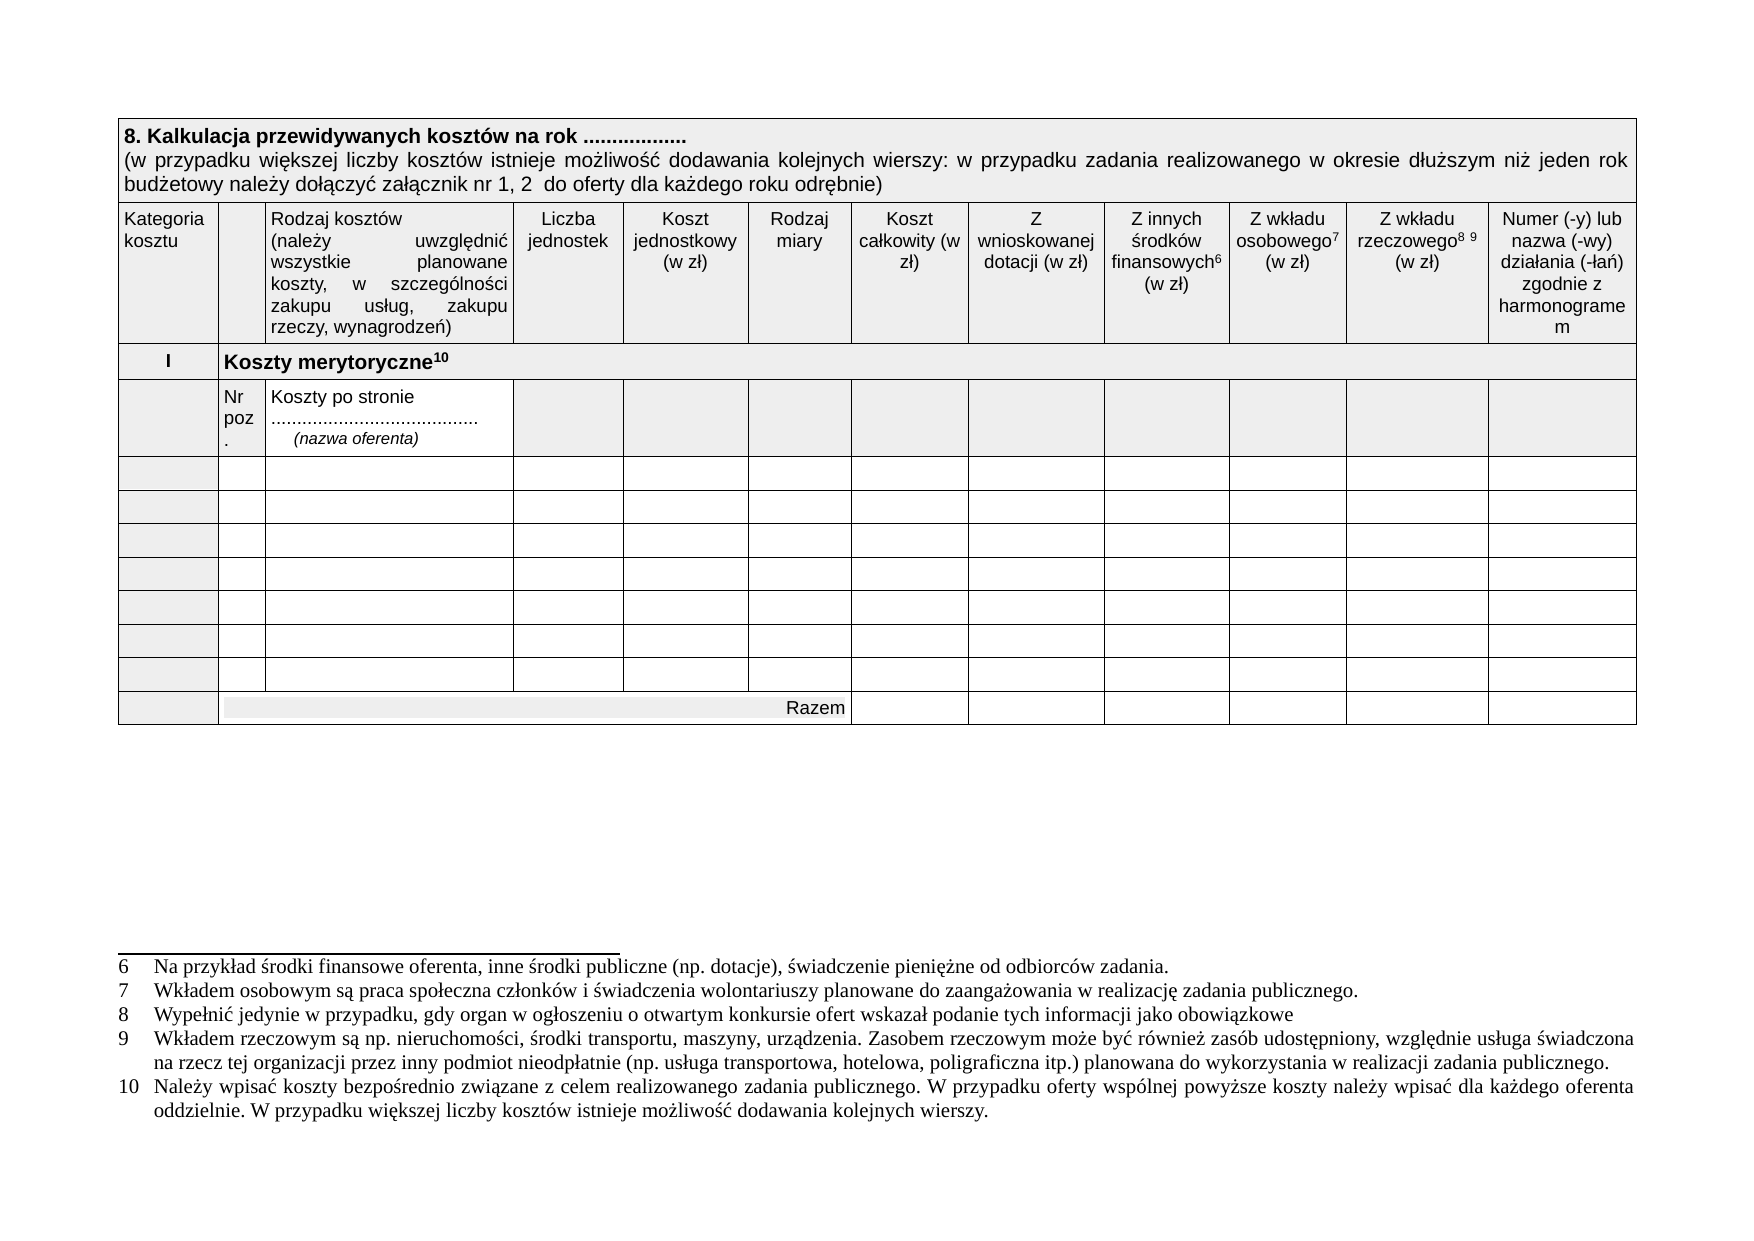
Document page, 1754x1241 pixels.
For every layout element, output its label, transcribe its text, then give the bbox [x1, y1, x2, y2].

table_cell [1347, 524, 1488, 557]
table_cell Koszty merytoryczne [219, 344, 1636, 379]
table_cell Rodzaj kosztów (należy uwzględnić wszystkie planowane koszty, w szczególności zakupu usług, zakupu rzeczy, wynagrodzeń) [266, 203, 513, 343]
table_cell [749, 457, 851, 489]
table_cell [266, 524, 513, 557]
table_cell [1105, 591, 1229, 624]
table_header 8. Kalkulacja przewidywanych kosztów na rok .................. (w przypadku większej liczby kosztów istnieje możliwość dodawania kolejnych wierszy: w przypadku zadania realizowanego w okresie dłuższym niż jeden rok budżetowy należy dołączyć załącznik nr 1, 2 do oferty dla każdego roku odrębnie) [119, 119, 1636, 202]
table_cell [1347, 491, 1488, 523]
table_cell [266, 457, 513, 489]
table_cell [852, 658, 968, 691]
table_cell [749, 558, 851, 590]
table_cell [514, 658, 623, 691]
table_cell [119, 558, 218, 590]
table_cell [852, 558, 968, 590]
table_cell [1105, 658, 1229, 691]
table_cell [749, 658, 851, 691]
table_cell [266, 658, 513, 691]
table_cell [1347, 591, 1488, 624]
table_cell [514, 524, 623, 557]
table_cell Numer (-y) lub nazwa (-wy) działania (-łań) zgodnie z harmonogramem [1489, 203, 1636, 343]
table_cell [749, 591, 851, 624]
table_cell [1489, 524, 1636, 557]
table_cell [624, 658, 748, 691]
table_cell [219, 524, 265, 557]
table_cell [1230, 625, 1346, 657]
table_cell Z wkładu osobowego (w zł) [1230, 203, 1346, 343]
table_cell [1489, 692, 1636, 724]
table_cell [1347, 658, 1488, 691]
table_cell [266, 625, 513, 657]
table_cell [969, 457, 1104, 489]
table_cell Z wnioskowanej dotacji (w zł) [969, 203, 1104, 343]
table_cell [1489, 491, 1636, 523]
table_cell [514, 457, 623, 489]
table_cell [219, 625, 265, 657]
table_cell [1105, 524, 1229, 557]
table_cell [624, 524, 748, 557]
table_cell [1230, 491, 1346, 523]
table_cell [969, 591, 1104, 624]
table_cell [749, 491, 851, 523]
table_cell [852, 380, 968, 456]
table_cell [624, 591, 748, 624]
table_cell Nr poz. [219, 380, 265, 456]
table_cell [852, 591, 968, 624]
table_cell Koszty po stronie ........................................ (nazwa oferenta) [266, 380, 513, 456]
table_cell [514, 591, 623, 624]
table_cell [1105, 491, 1229, 523]
table_cell [852, 692, 968, 724]
table_cell [219, 558, 265, 590]
table_cell Kategoria kosztu [119, 203, 218, 343]
table_cell [852, 625, 968, 657]
table_cell [969, 380, 1104, 456]
table_cell [1489, 658, 1636, 691]
table_cell [266, 591, 513, 624]
table_cell [119, 380, 218, 456]
table_cell [969, 625, 1104, 657]
table_cell [969, 658, 1104, 691]
table_cell [749, 625, 851, 657]
table_cell [119, 658, 218, 691]
table_cell [514, 491, 623, 523]
table_cell [119, 692, 218, 724]
table_cell [749, 380, 851, 456]
table_cell [1230, 658, 1346, 691]
table_cell [969, 524, 1104, 557]
table_cell [1230, 591, 1346, 624]
table_cell [1230, 558, 1346, 590]
table_cell Liczba jednostek [514, 203, 623, 343]
table_cell [119, 591, 218, 624]
table_cell [624, 558, 748, 590]
table_cell Koszt całkowity (w zł) [852, 203, 968, 343]
table_cell [1489, 457, 1636, 489]
table_cell I [119, 344, 218, 379]
table_cell Razem [219, 692, 851, 724]
table_cell [1347, 380, 1488, 456]
table_cell [514, 558, 623, 590]
table_cell [1230, 457, 1346, 489]
table_cell [1489, 558, 1636, 590]
table_cell [1230, 380, 1346, 456]
table_cell [219, 591, 265, 624]
table_cell [1105, 625, 1229, 657]
table_cell [219, 203, 265, 343]
table_cell [1105, 558, 1229, 590]
table_cell [514, 625, 623, 657]
table_cell [119, 625, 218, 657]
table_cell [1489, 591, 1636, 624]
table_cell [1105, 380, 1229, 456]
table_cell [624, 625, 748, 657]
table_cell [266, 491, 513, 523]
table_cell [1230, 692, 1346, 724]
table_cell [1230, 524, 1346, 557]
table_cell [969, 558, 1104, 590]
table_cell [266, 558, 513, 590]
table_cell [852, 491, 968, 523]
table_cell [1105, 457, 1229, 489]
table_cell [624, 457, 748, 489]
table_cell [624, 380, 748, 456]
table_cell Z wkładu rzeczowego (w zł) [1347, 203, 1488, 343]
table_cell [119, 457, 218, 489]
table_cell Z innych środków finansowych (w zł) [1105, 203, 1229, 343]
table_cell [1105, 692, 1229, 724]
table_cell [969, 692, 1104, 724]
table_cell [1347, 625, 1488, 657]
table_cell Rodzaj miary [749, 203, 851, 343]
table_cell [624, 491, 748, 523]
table_cell [749, 524, 851, 557]
table_cell Koszt jednostkowy (w zł) [624, 203, 748, 343]
table_cell [219, 457, 265, 489]
table_cell [119, 491, 218, 523]
table_cell [969, 491, 1104, 523]
table_cell [852, 524, 968, 557]
table_cell [1489, 625, 1636, 657]
table_cell [514, 380, 623, 456]
table_cell [219, 491, 265, 523]
table_cell [1347, 692, 1488, 724]
table_cell [852, 457, 968, 489]
table_cell [1347, 457, 1488, 489]
table_cell [1347, 558, 1488, 590]
table_cell [119, 524, 218, 557]
table_cell [219, 658, 265, 691]
table_cell [1489, 380, 1636, 456]
